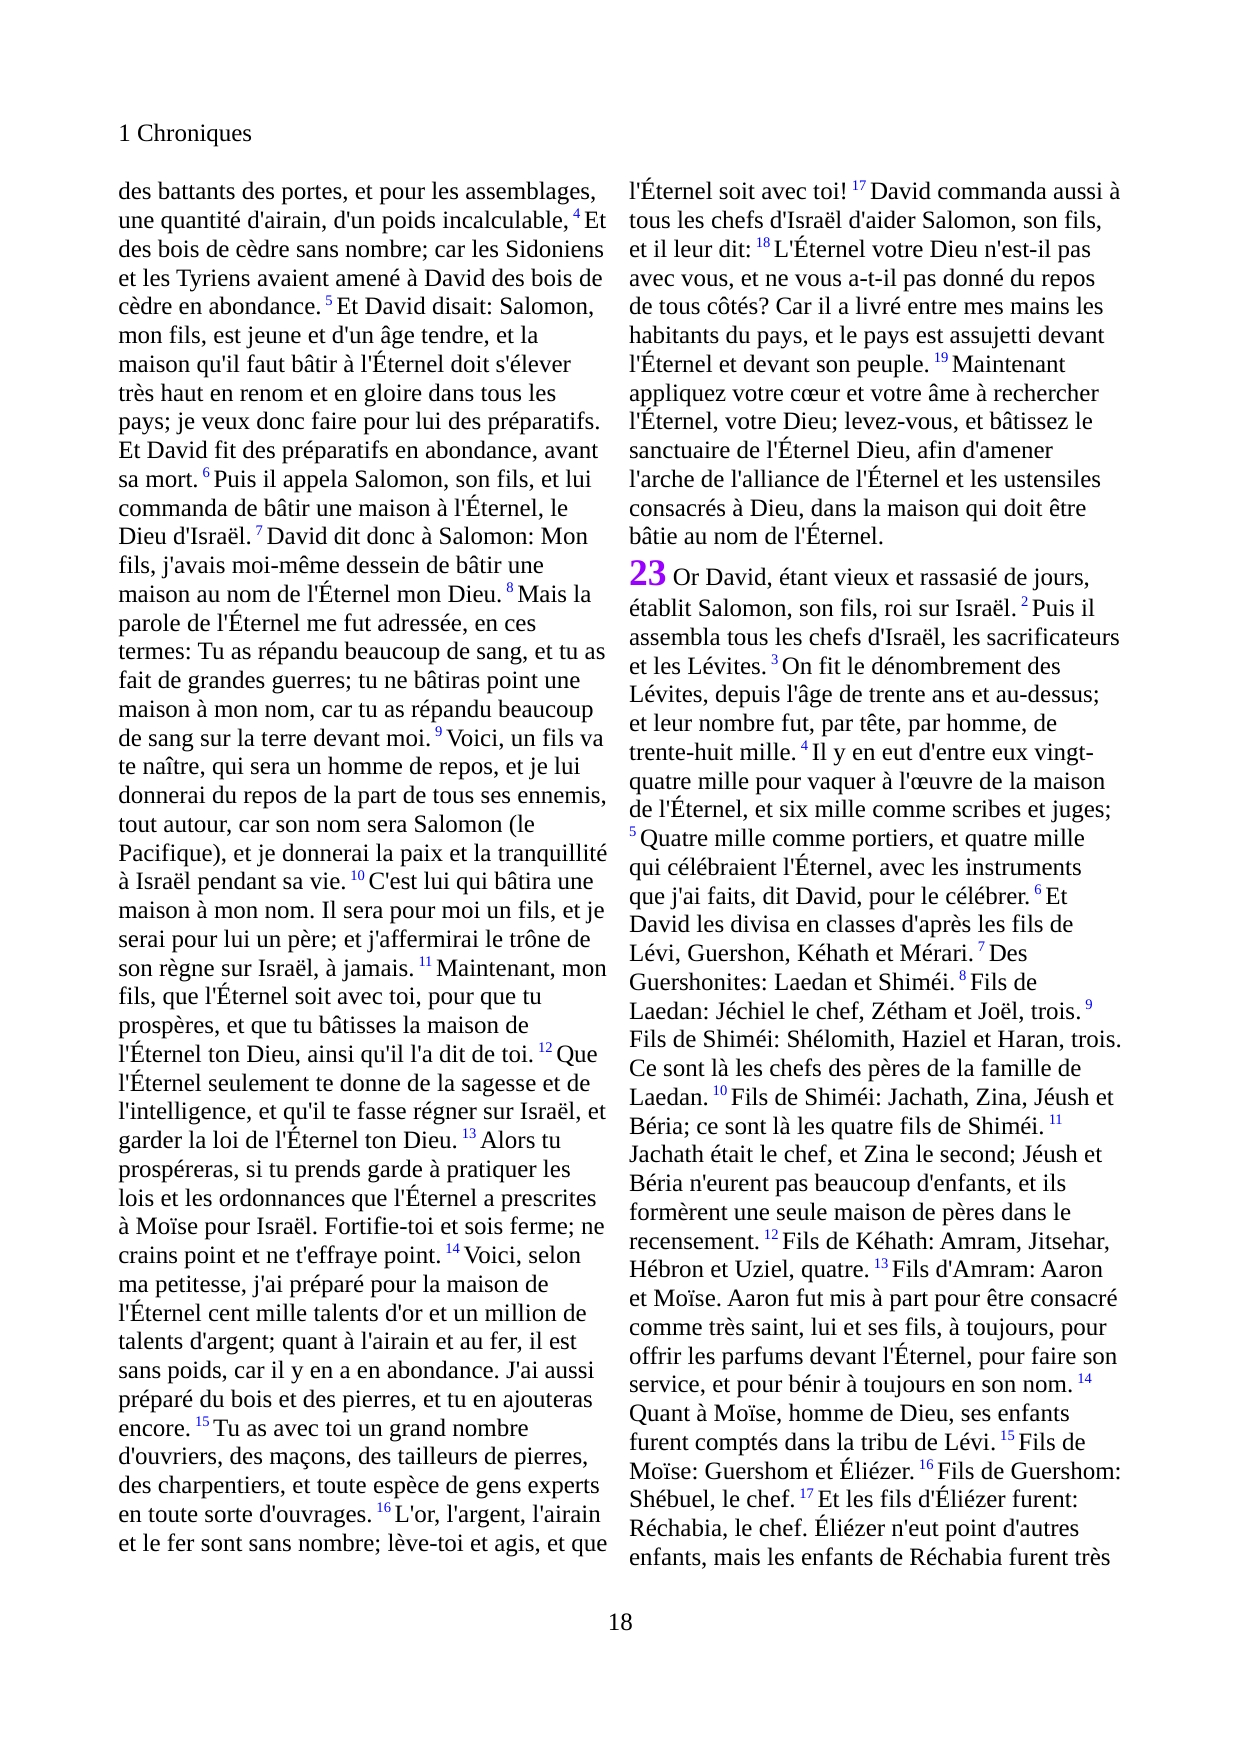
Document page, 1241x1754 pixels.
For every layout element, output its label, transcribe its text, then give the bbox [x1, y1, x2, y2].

text 23 Or David, étant vieux et rassasié de jours, établit Salomon, son fils, roi sur Israël. 2 Puis il assembla tous les chefs d'Israël, les sacrificateurs et les Lévites. 3 On fit le dénombrement des Lévites, depuis l'âge de trente ans et au-dessus; et leur nombre fut, par tête, par homme, de trente-huit mille. 4 Il y en eut d'entre eux vingt-quatre mille pour vaquer à l'œuvre de la maison de l'Éternel, et six mille comme scribes et juges; 5 Quatre mille comme portiers, et quatre mille qui célébraient l'Éternel, avec les instruments que j'ai faits, dit David, pour le célébrer. 6 Et David les divisa en classes d'après les fils de Lévi, Guershon, Kéhath et Mérari. 7 Des Guershonites: Laedan et Shiméi. 8 Fils de Laedan: Jéchiel le chef, Zétham et Joël, trois. 9 Fils de Shiméi: Shélomith, Haziel et Haran, trois. Ce sont là les chefs des pères de la famille de Laedan. 10 Fils de Shiméi: Jachath, Zina, Jéush et Béria; ce sont là les quatre fils de Shiméi. 11 Jachath était le chef, et Zina le second; Jéush et Béria n'eurent pas beaucoup d'enfants, et ils formèrent une seule maison de pères dans le recensement. 12 Fils de Kéhath: Amram, Jitsehar, Hébron et Uziel, quatre. 13 Fils d'Amram: Aaron et Moïse. Aaron fut mis à part pour être consacré comme très saint, lui et ses fils, à toujours, pour offrir les parfums devant l'Éternel, pour faire son service, et pour bénir à toujours en son nom. 14 Quant à Moïse, homme de Dieu, ses enfants furent comptés dans la tribu de Lévi. 15 Fils de Moïse: Guershom et Éliézer. 16 Fils de Guershom: Shébuel, le chef. 17 Et les fils d'Éliézer furent: Réchabia, le chef. Éliézer n'eut point d'autres enfants, mais les enfants de Réchabia furent très [629, 550, 1122, 1571]
text des battants des portes, et pour les assemblages, une quantité d'airain, d'un poids incalculable, 4 Et des bois de cèdre sans nombre; car les Sidoniens et les Tyriens avaient amené à David des bois de cèdre en abondance. 5 Et David disait: Salomon, mon fils, est jeune et d'un âge tendre, et la maison qu'il faut bâtir à l'Éternel doit s'élever très haut en renom et en gloire dans tous les pays; je veux donc faire pour lui des préparatifs. Et David fit des préparatifs en abondance, avant sa mort. 6 Puis il appela Salomon, son fils, et lui commanda de bâtir une maison à l'Éternel, le Dieu d'Israël. 7 David dit donc à Salomon: Mon fils, j'avais moi-même dessein de bâtir une maison au nom de l'Éternel mon Dieu. 8 Mais la parole de l'Éternel me fut adressée, en ces termes: Tu as répandu beaucoup de sang, et tu as fait de grandes guerres; tu ne bâtiras point une maison à mon nom, car tu as répandu beaucoup de sang sur la terre devant moi. 9 Voici, un fils va te naître, qui sera un homme de repos, et je lui donnerai du repos de la part de tous ses ennemis, tout autour, car son nom sera Salomon (le Pacifique), et je donnerai la paix et la tranquillité à Israël pendant sa vie. 10 C'est lui qui bâtira une maison à mon nom. Il sera pour moi un fils, et je serai pour lui un père; et j'affermirai le trône de son règne sur Israël, à jamais. 11 Maintenant, mon fils, que l'Éternel soit avec toi, pour que tu prospères, et que tu bâtisses la maison de l'Éternel ton Dieu, ainsi qu'il l'a dit de toi. 12 Que l'Éternel seulement te donne de la sagesse et de l'intelligence, et qu'il te fasse régner sur Israël, et garder la loi de l'Éternel ton Dieu. 13 Alors tu prospéreras, si tu prends garde à pratiquer les lois et les ordonnances que l'Éternel a prescrites à Moïse pour Israël. Fortifie-toi et sois ferme; ne crains point et ne t'effraye point. 14 Voici, selon ma petitesse, j'ai préparé pour la maison de l'Éternel cent mille talents d'or et un million de talents d'argent; quant à l'airain et au fer, il est sans poids, car il y en a en abondance. J'ai aussi préparé du bois et des pierres, et tu en ajouteras encore. 15 Tu as avec toi un grand nombre d'ouvriers, des maçons, des tailleurs de pierres, des charpentiers, et toute espèce de gens experts en toute sorte d'ouvrages. 16 L'or, l'argent, l'airain et le fer sont sans nombre; lève-toi et agis, et que [118, 176, 611, 1556]
text l'Éternel soit avec toi! 17 David commanda aussi à tous les chefs d'Israël d'aider Salomon, son fils, et il leur dit: 18 L'Éternel votre Dieu n'est-il pas avec vous, et ne vous a-t-il pas donné du repos de tous côtés? Car il a livré entre mes mains les habitants du pays, et le pays est assujetti devant l'Éternel et devant son peuple. 19 Maintenant appliquez votre cœur et votre âme à rechercher l'Éternel, votre Dieu; levez-vous, et bâtissez le sanctuaire de l'Éternel Dieu, afin d'amener l'arche de l'alliance de l'Éternel et les ustensiles consacrés à Dieu, dans la maison qui doit être bâtie au nom de l'Éternel. [629, 176, 1122, 550]
